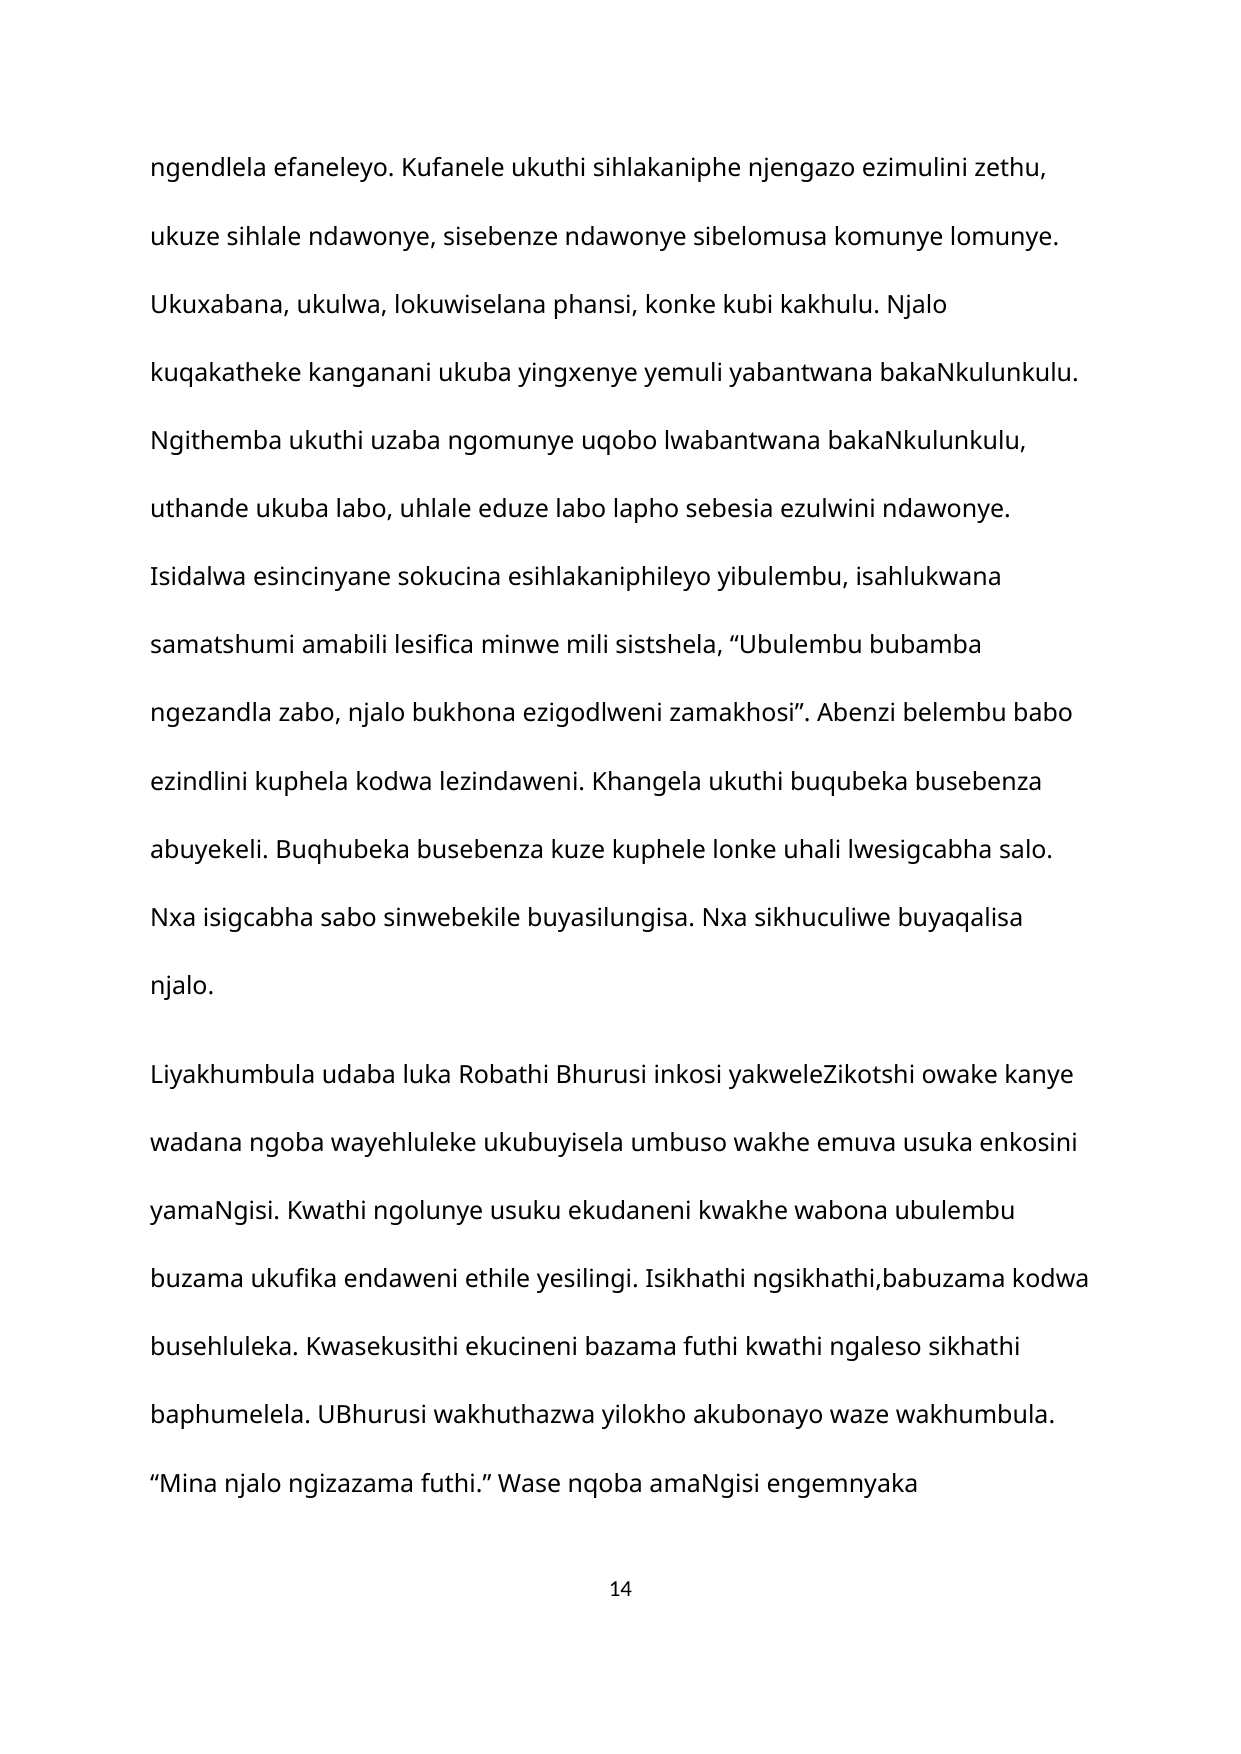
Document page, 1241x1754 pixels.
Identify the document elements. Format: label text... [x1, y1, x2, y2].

text Liyakhumbula udaba luka Robathi Bhurusi inkosi yakweleZikotshi owake kanye wadana ngoba wayehluleke ukubuyisela umbuso wakhe emuva usuka enkosini yamaNgisi. Kwathi ngolunye usuku ekudaneni kwakhe wabona ubulembu buzama ukufika endaweni ethile yesilingi. Isikhathi ngsikhathi,babuzama kodwa busehluleka. Kwasekusithi ekucineni bazama futhi kwathi ngaleso sikhathi baphumelela. UBhurusi wakhuthazwa yilokho akubonayo waze wakhumbula. “Mina njalo ngizazama futhi.” Wase nqoba amaNgisi engemnyaka [150, 1056, 1090, 1499]
text ngendlela efaneleyo. Kufanele ukuthi sihlakaniphe njengazo ezimulini zethu, ukuze sihlale ndawonye, sisebenze ndawonye sibelomusa komunye lomunye. Ukuxabana, ukulwa, lokuwiselana phansi, konke kubi kakhulu. Njalo kuqakatheke kanganani ukuba yingxenye yemuli yabantwana bakaNkulunkulu. Ngithemba ukuthi uzaba ngomunye uqobo lwabantwana bakaNkulunkulu, uthande ukuba labo, uhlale eduze labo lapho sebesia ezulwini ndawonye. Isidalwa esincinyane sokucina esihlakaniphileyo yibulembu, isahlukwana samatshumi amabili lesifica minwe mili sistshela, “Ubulembu bubamba ngezandla zabo, njalo bukhona ezigodlweni zamakhosi”. Abenzi belembu babo ezindlini kuphela kodwa lezindaweni. Khangela ukuthi buqubeka busebenza abuyekeli. Buqhubeka busebenza kuze kuphele lonke uhali lwesigcabha salo. Nxa isigcabha sabo sinwebekile buyasilungisa. Nxa sikhuculiwe buyaqalisa njalo. [150, 150, 1090, 1002]
